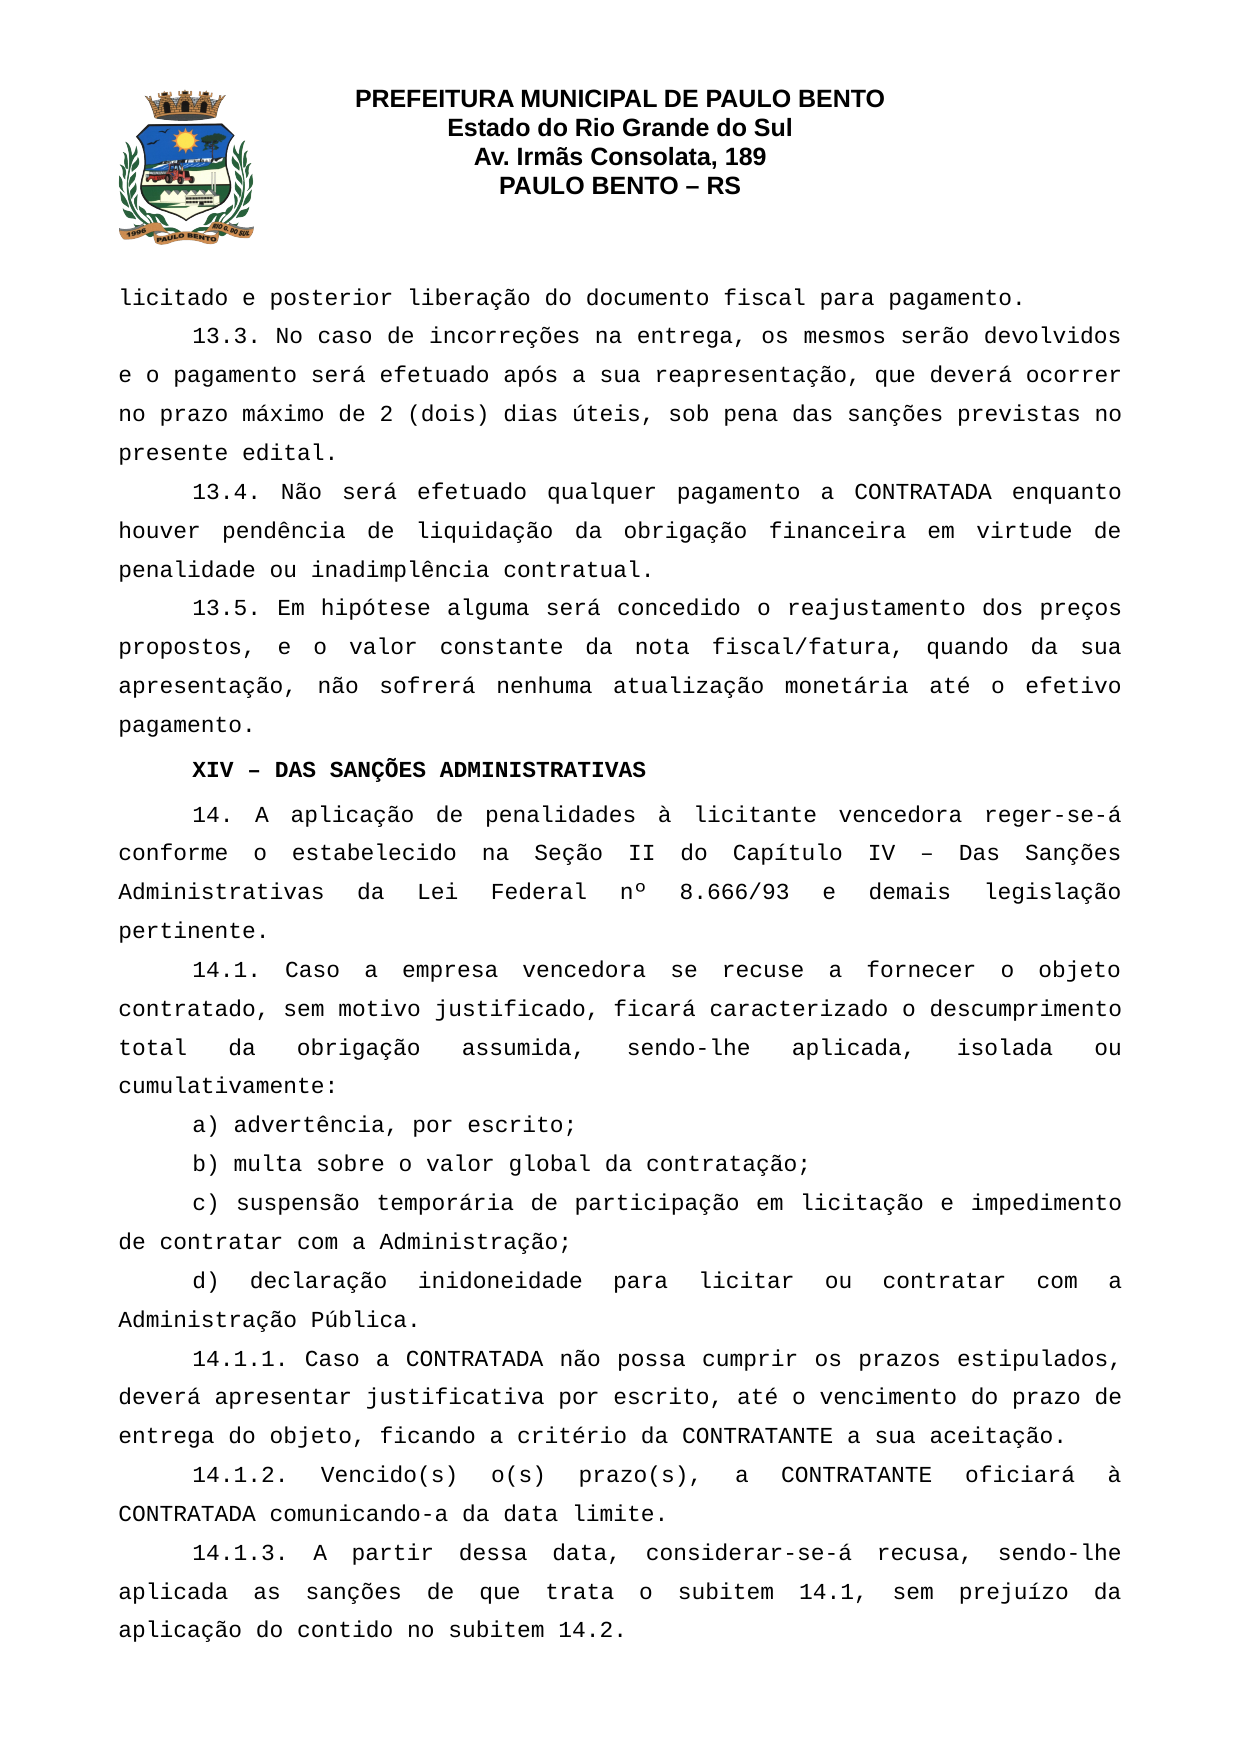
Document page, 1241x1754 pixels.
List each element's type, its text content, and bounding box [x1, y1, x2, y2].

text XIV – DAS SANÇÕES ADMINISTRATIVAS [118, 758, 1122, 784]
text d) declaração inidoneidade para licitar ou contratar com a Administração Pública. [118, 1269, 1122, 1334]
text 14. A aplicação de penalidades à licitante vencedora reger-se-á conforme o estabelecido na Seção II do Capítulo IV – Das Sanções Administrativas da Lei Federal nº 8.666/93 e demais legislação pertinente. [118, 803, 1122, 945]
text licitado e posterior liberação do documento fiscal para pagamento. [118, 286, 1122, 312]
text 13.3. No caso de incorreções na entrega, os mesmos serão devolvidos e o pagamento será efetuado após a sua reapresentação, que deverá ocorrer no prazo máximo de 2 (dois) dias úteis, sob pena das sanções previstas no presente edital. [118, 325, 1122, 467]
text 14.1.3. A partir dessa data, considerar-se-á recusa, sendo-lhe aplicada as sanções de que trata o subitem 14.1, sem prejuízo da aplicação do contido no subitem 14.2. [118, 1541, 1122, 1645]
text c) suspensão temporária de participação em licitação e impedimento de contratar com a Administração; [118, 1191, 1122, 1256]
text b) multa sobre o valor global da contratação; [118, 1153, 1122, 1178]
text 14.1.1. Caso a CONTRATADA não possa cumprir os prazos estipulados, deverá apresentar justificativa por escrito, até o vencimento do prazo de entrega do objeto, ficando a critério da CONTRATANTE a sua aceitação. [118, 1347, 1122, 1451]
text a) advertência, por escrito; [118, 1114, 1122, 1140]
text 14.1.2. Vencido(s) o(s) prazo(s), a CONTRATANTE oficiará à CONTRATADA comunicando-a da data limite. [118, 1463, 1122, 1528]
text 14.1. Caso a empresa vencedora se recuse a fornecer o objeto contratado, sem motivo justificado, ficará caracterizado o descumprimento total da obrigação assumida, sendo-lhe aplicada, isolada ou cumulativamente: [118, 958, 1122, 1101]
text 13.4. Não será efetuado qualquer pagamento a CONTRATADA enquanto houver pendência de liquidação da obrigação financeira em virtude de penalidade ou inadimplência contratual. [118, 480, 1122, 584]
text 13.5. Em hipótese alguma será concedido o reajustamento dos preços propostos, e o valor constante da nota fiscal/fatura, quando da sua apresentação, não sofrerá nenhuma atualização monetária até o efetivo pagamento. [118, 597, 1122, 739]
